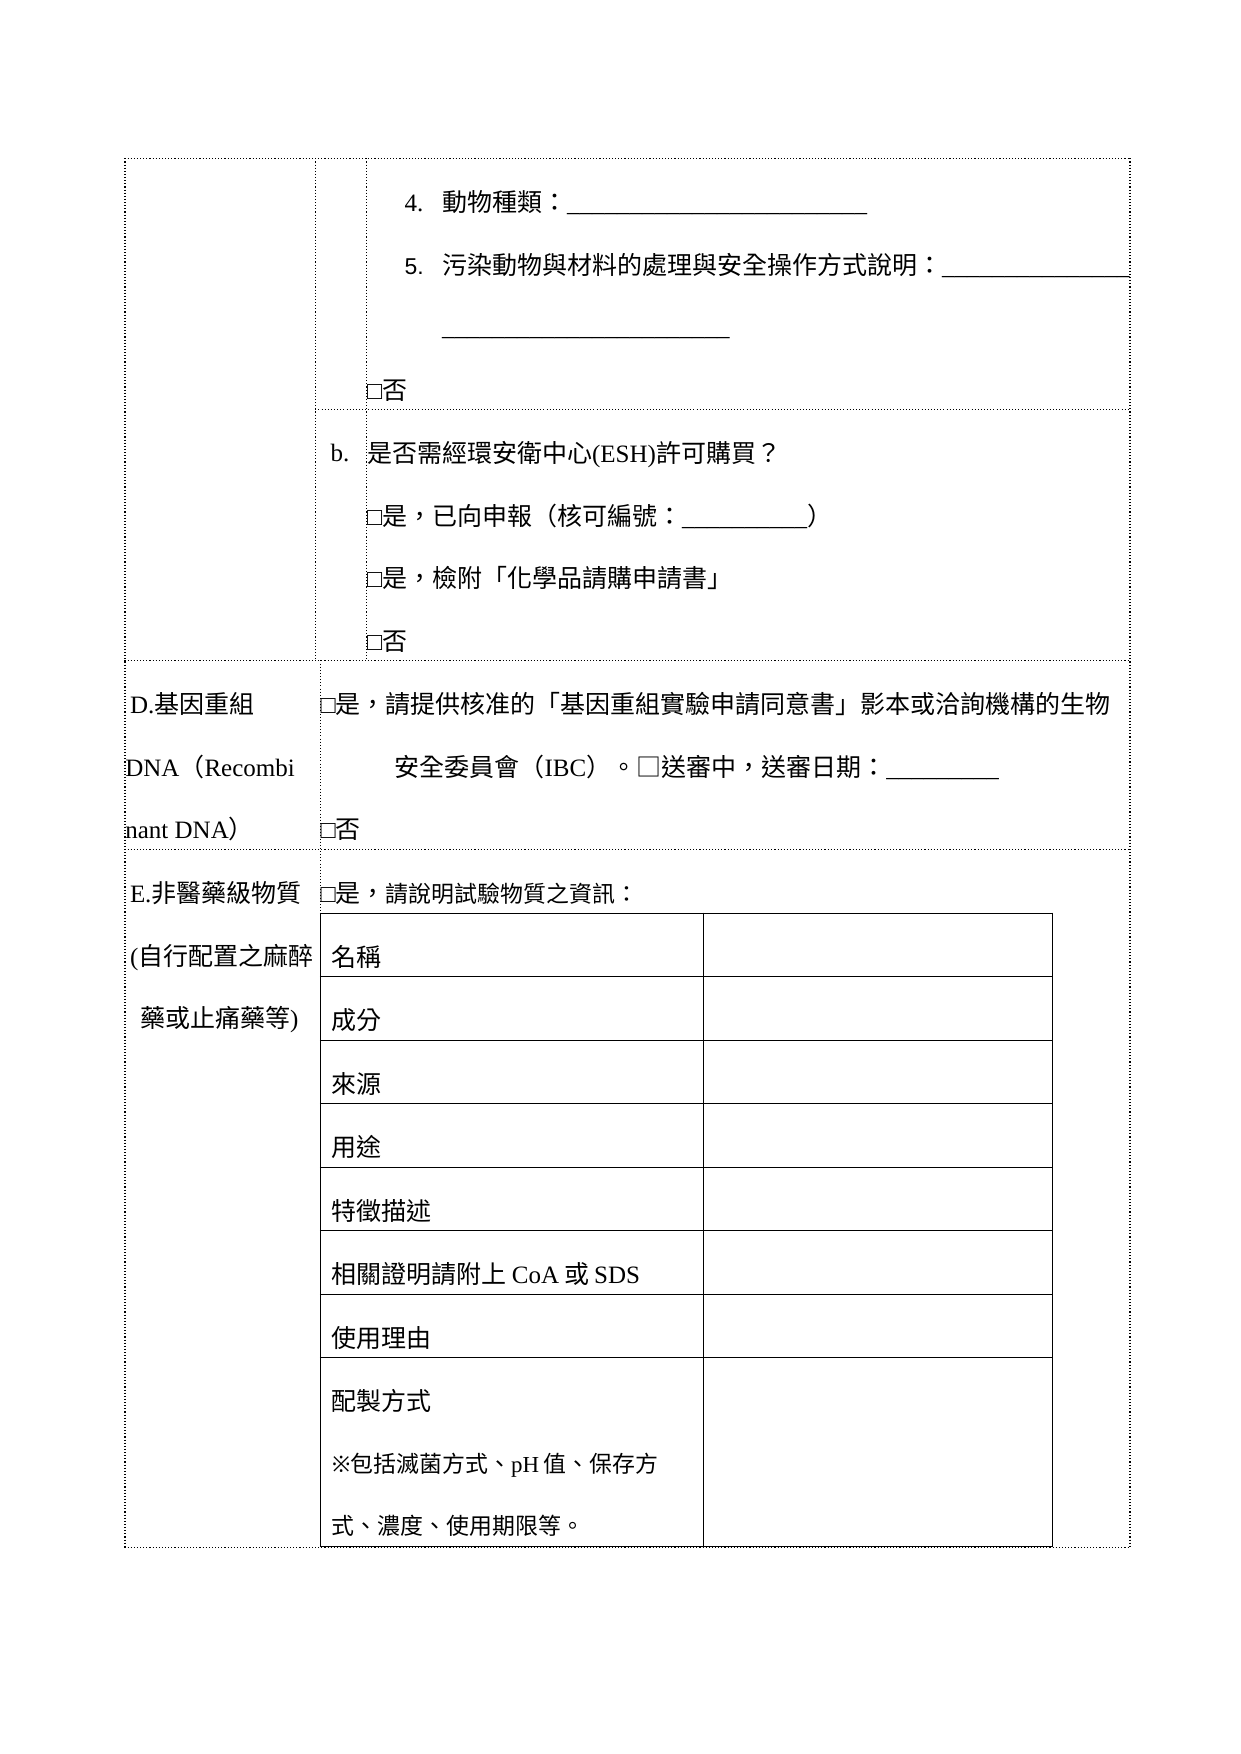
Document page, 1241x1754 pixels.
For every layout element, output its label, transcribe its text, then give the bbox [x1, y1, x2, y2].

table_cell 相關證明請附上CoA或SDS [321, 1231, 703, 1294]
table_cell [704, 1295, 1052, 1357]
table_cell [704, 1358, 1052, 1546]
table_header 名稱 [321, 914, 703, 976]
table_cell [704, 1231, 1052, 1294]
table_cell 來源 [321, 1041, 703, 1103]
table_cell [125, 158, 316, 660]
table_cell D.基因重組 DNA（Recombinant DNA） [125, 660, 320, 849]
table_cell □是，請提供核准的「基因重組實驗申請同意書」影本或洽詢機構的生物安全委員會（IBC）。□送審中，送審日期：_________ □否 [320, 660, 1130, 849]
table_cell 使用理由 [321, 1295, 703, 1357]
table_cell [316, 158, 367, 409]
table_cell □是，供以下資料： 安全資料表（SDS）與／或科學文獻，證明該物質經代謝或排出後不具毒性／致癌性 使用物質：________________________ 劑量與頻率：________________________ 動物種類：________________________ 污染動物與材料的處理與安全操作方式說明：______________________________________ □否 [367, 158, 1130, 409]
table_cell □是，請說明試驗物質之資訊： [320, 849, 1130, 1547]
table_cell 是否需經環安衛中心(ESH)許可購買？ □是，已向申報（核可編號：__________） □是，檢附「化學品請購申請書」 □否 [367, 409, 1130, 660]
table_header [704, 914, 1052, 976]
table_cell [704, 977, 1052, 1039]
table_cell 成分 [321, 977, 703, 1039]
table_cell [704, 1168, 1052, 1230]
table_cell [704, 1104, 1052, 1167]
table_cell [704, 1041, 1052, 1103]
table_cell b. [316, 409, 367, 660]
table_cell 用途 [321, 1104, 703, 1167]
table_cell 特徵描述 [321, 1168, 703, 1230]
table_cell E.非醫藥級物質 (自行配置之麻醉藥或止痛藥等) [125, 849, 320, 1547]
table_cell 配製方式 ※包括滅菌方式、pH值、保存方式、濃度、使用期限等。 [321, 1358, 703, 1546]
